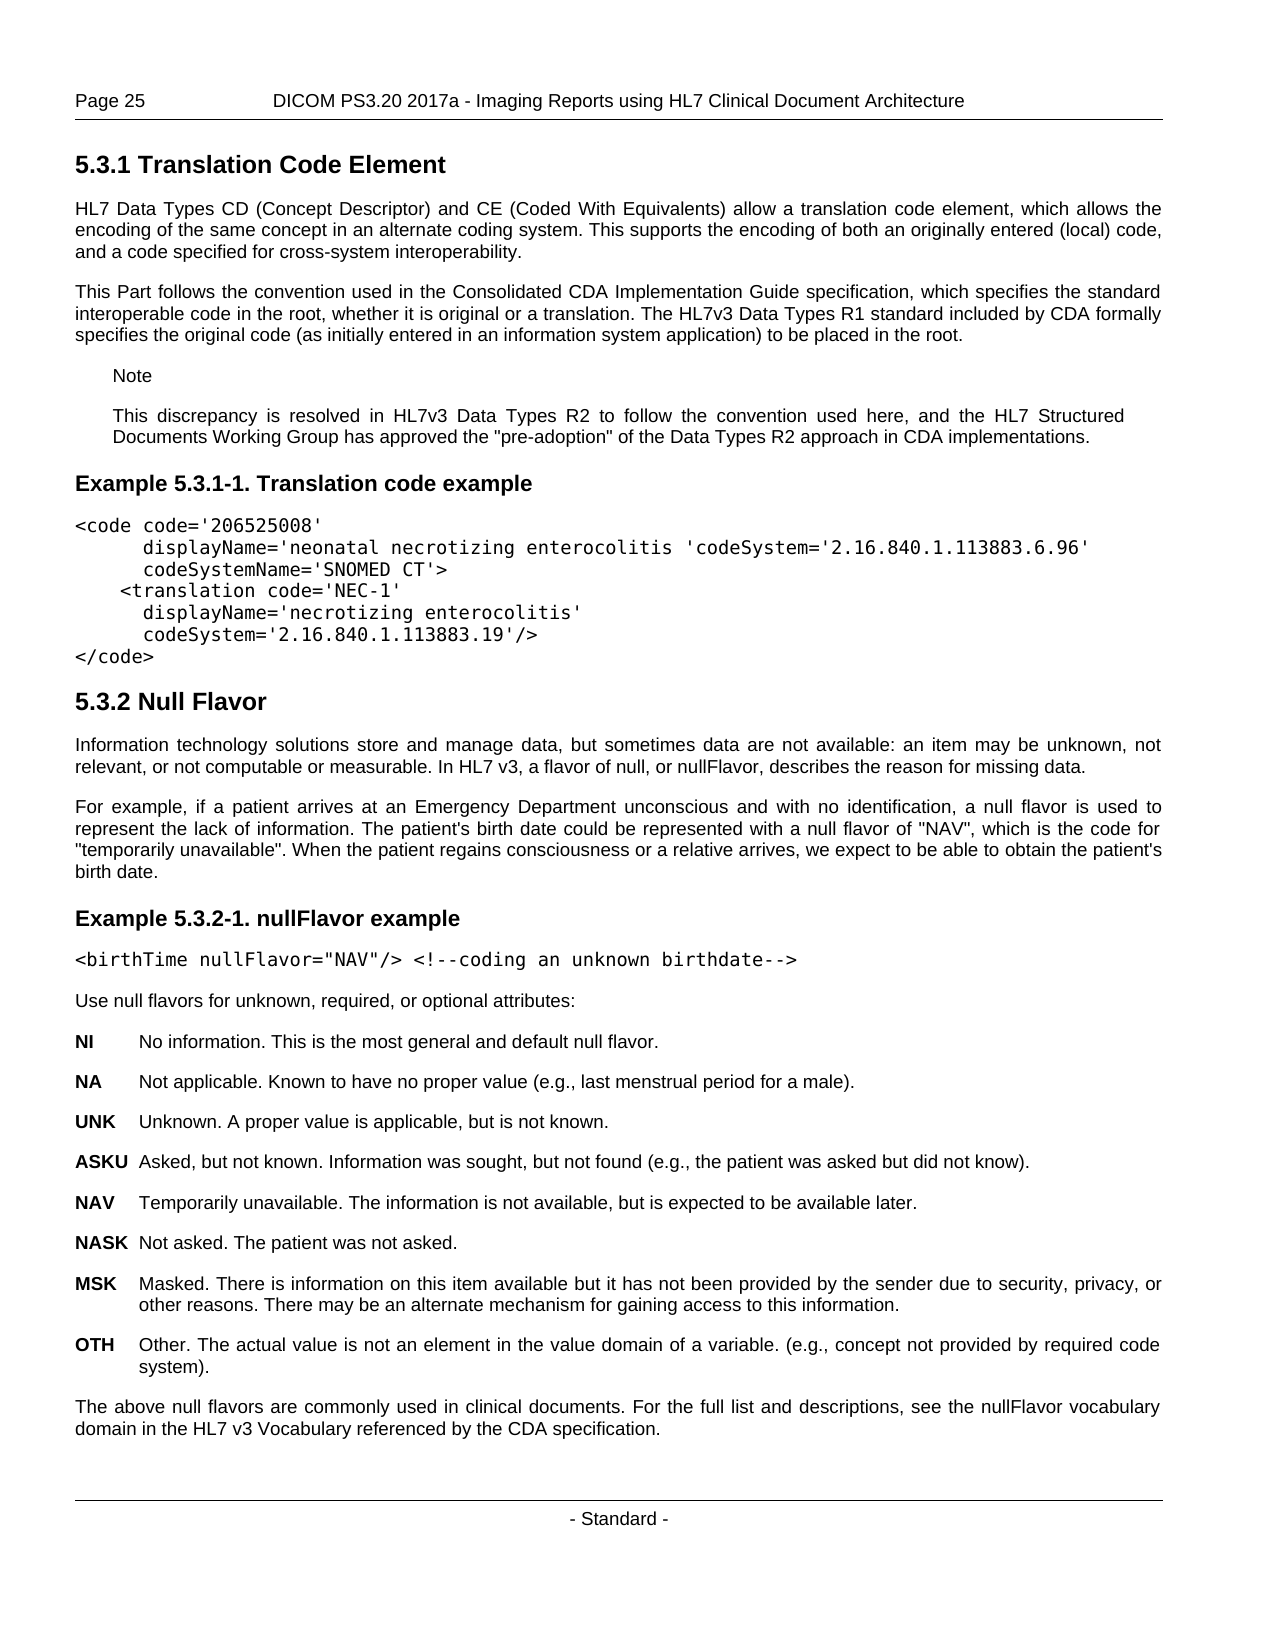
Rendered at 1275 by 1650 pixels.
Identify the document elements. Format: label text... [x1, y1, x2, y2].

text Information technology solutions store and manage data, but sometimes data are not available: an item may be unknown, not relevant, or not computable or measurable. In HL7 v3, a flavor of null, or nullFlavor, describes the reason for missing data. [75, 734, 1162, 777]
text ASKU Asked, but not known. Information was sought, but not found (e.g., the patient was asked but did not know). [75, 1151, 1162, 1173]
text This Part follows the convention used in the Consolidated CDA Implementation Guide specification, which specifies the standard interoperable code in the root, whether it is original or a translation. The HL7v3 Data Types R1 standard included by CDA formally specifies the original code (as initially entered in an information system application) to be placed in the root. [75, 281, 1162, 346]
text 5.3.2 Null Flavor [75, 687, 1162, 716]
text The above null flavors are commonly used in clinical documents. For the full list and descriptions, see the nullFlavor vocabulary domain in the HL7 v3 Vocabulary referenced by the CDA specification. [75, 1396, 1162, 1439]
text NI No information. This is the most general and default null flavor. [75, 1030, 1162, 1052]
text <code code='206525008' displayName='neonatal necrotizing enterocolitis 'codeSystem='2.16.840.1.113883.6.96' codeSystemName='SNOMED CT'> <translation code='NEC-1' displayName='necrotizing enterocolitis' codeSystem='2.16.840.1.113883.19'/> </code> [75, 515, 1162, 668]
text This discrepancy is resolved in HL7v3 Data Types R2 to follow the convention used here, and the HL7 Structured Documents Working Group has approved the "pre-adoption" of the Data Types R2 approach in CDA implementations. [112, 405, 1125, 448]
text For example, if a patient arrives at an Emergency Department unconscious and with no identification, a null flavor is used to represent the lack of information. The patient's birth date could be represented with a null flavor of "NAV", which is the code for "temporarily unavailable". When the patient regains consciousness or a relative arrives, we expect to be able to obtain the patient's birth date. [75, 796, 1162, 882]
text Example 5.3.2-1. nullFlavor example [75, 905, 1162, 931]
text HL7 Data Types CD (Concept Descriptor) and CE (Coded With Equivalents) allow a translation code element, which allows the encoding of the same concept in an alternate coding system. This supports the encoding of both an originally entered (local) code, and a code specified for cross-system interoperability. [75, 197, 1162, 262]
text 5.3.1 Translation Code Element [75, 150, 1162, 179]
text NAV Temporarily unavailable. The information is not available, but is expected to be available later. [75, 1192, 1162, 1213]
text NASK Not asked. The patient was not asked. [75, 1232, 1162, 1253]
text UNK Unknown. A proper value is applicable, but is not known. [75, 1111, 1162, 1133]
text NA Not applicable. Known to have no proper value (e.g., last menstrual period for a male). [75, 1071, 1162, 1092]
text OTH Other. The actual value is not an element in the value domain of a variable. (e.g., concept not provided by required code system). [75, 1334, 1162, 1377]
text MSK Masked. There is information on this item available but it has not been provided by the sender due to security, privacy, or other reasons. There may be an alternate mechanism for gaining access to this information. [75, 1272, 1162, 1315]
text Example 5.3.1-1. Translation code example [75, 470, 1162, 496]
text Note [112, 364, 1125, 386]
text Use null flavors for unknown, required, or optional attributes: [75, 990, 1162, 1012]
text <birthTime nullFlavor="NAV"/> <!--coding an unknown birthdate--> [75, 949, 1162, 971]
